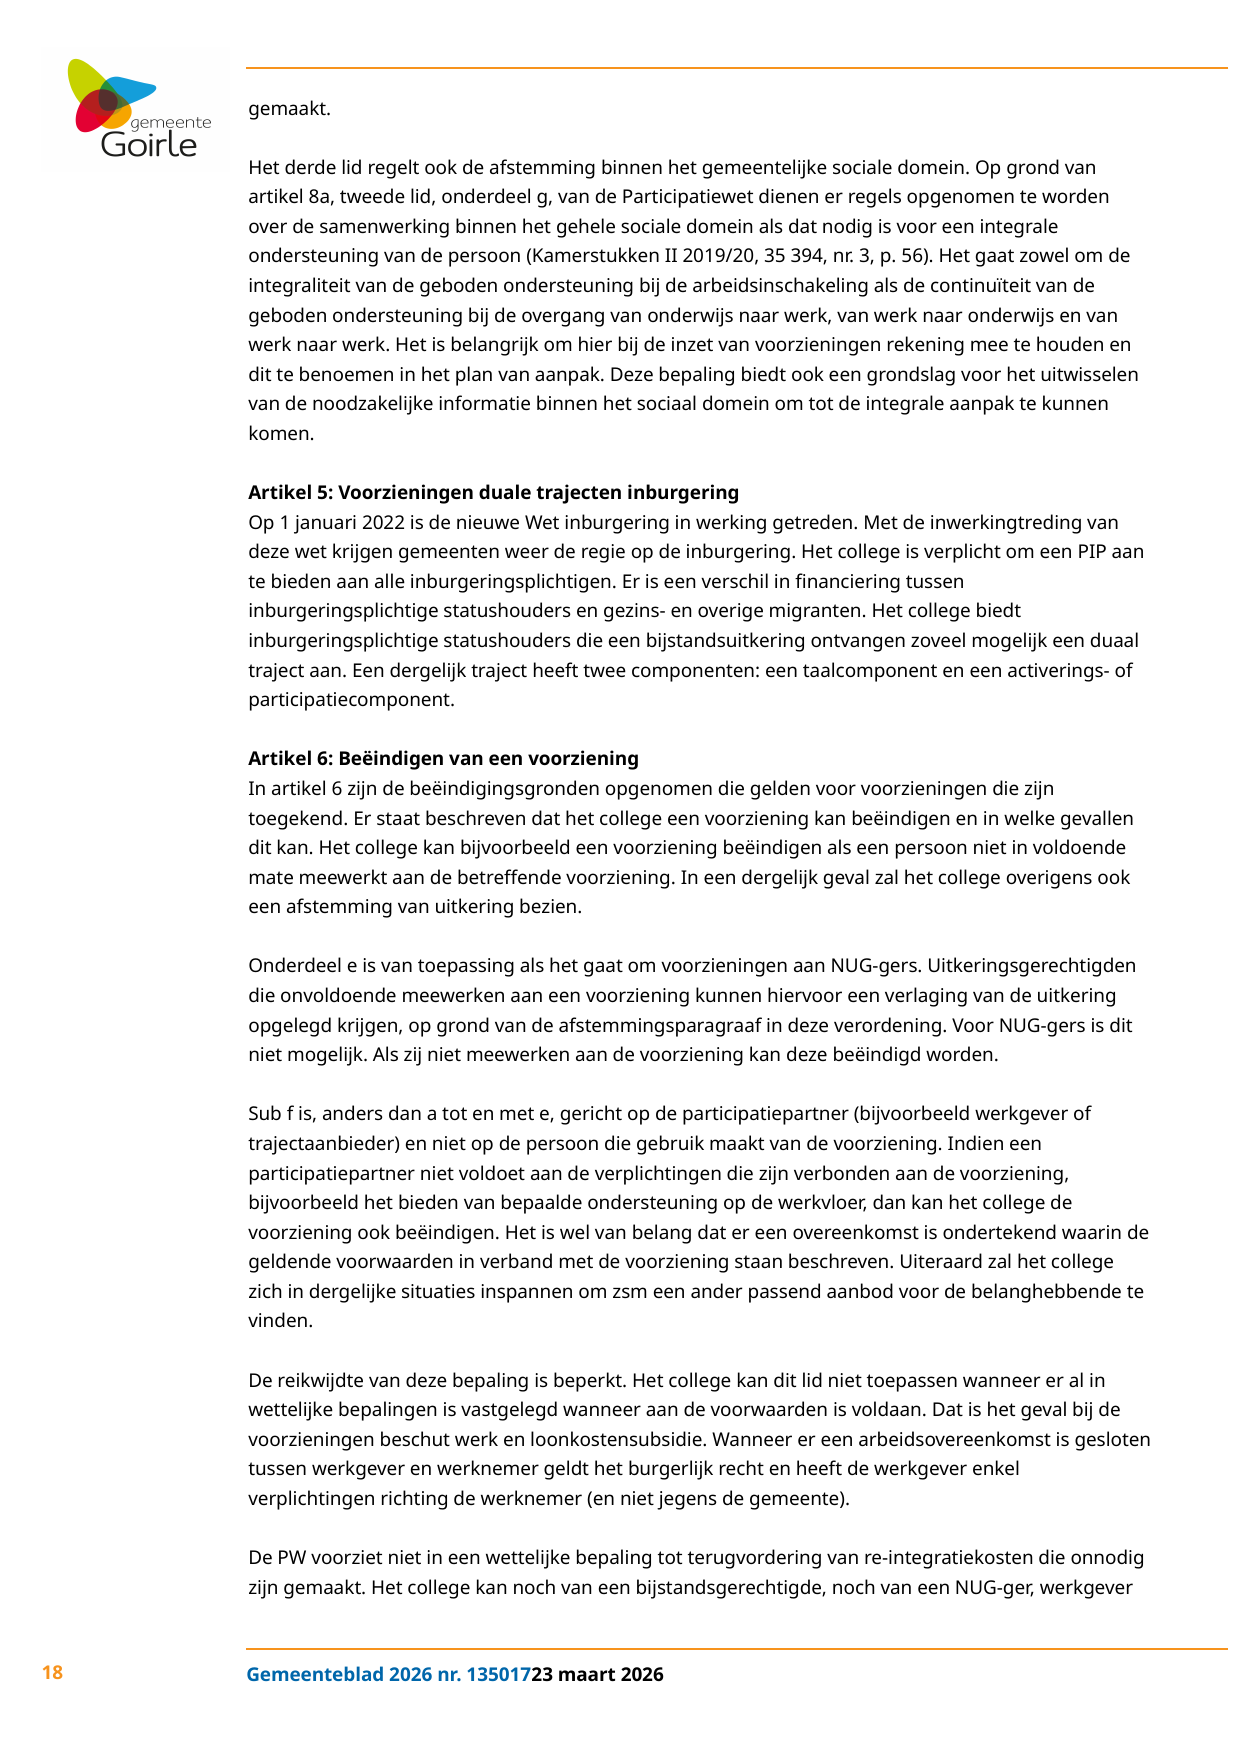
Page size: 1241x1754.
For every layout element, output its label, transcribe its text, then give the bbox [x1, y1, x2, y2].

text Artikel 5: Voorzieningen duale trajecten inburgering [248, 479, 1152, 505]
text gemaakt. [248, 95, 1152, 121]
text Artikel 6: Beëindigen van een voorziening [248, 746, 1152, 771]
text De PW voorziet niet in een wettelijke bepaling tot terugvordering van re-integratiekosten die onnodig zijn gemaakt. Het college kan noch van een bijstandsgerechtigde, noch van een NUG-ger, werkgever [248, 1544, 1152, 1600]
text Op 1 januari 2022 is de nieuwe Wet inburgering in werking getreden. Met de inwerkingtreding van deze wet krijgen gemeenten weer de regie op de inburgering. Het college is verplicht om een PIP aan te bieden aan alle inburgeringsplichtigen. Er is een verschil in financiering tussen inburgeringsplichtige statushouders en gezins- en overige migranten. Het college biedt inburgeringsplichtige statushouders die een bijstandsuitkering ontvangen zoveel mogelijk een duaal traject aan. Een dergelijk traject heeft twee componenten: een taalcomponent en een activerings- of participatiecomponent. [248, 509, 1152, 712]
text De reikwijdte van deze bepaling is beperkt. Het college kan dit lid niet toepassen wanneer er al in wettelijke bepalingen is vastgelegd wanneer aan de voorwaarden is voldaan. Dat is het geval bij de voorzieningen beschut werk en loonkostensubsidie. Wanneer er een arbeidsovereenkomst is gesloten tussen werkgever en werknemer geldt het burgerlijk recht en heeft de werkgever enkel verplichtingen richting de werknemer (en niet jegens de gemeente). [248, 1367, 1152, 1511]
picture [41, 47, 231, 172]
text Het derde lid regelt ook de afstemming binnen het gemeentelijke sociale domein. Op grond van artikel 8a, tweede lid, onderdeel g, van de Participatiewet dienen er regels opgenomen te worden over de samenwerking binnen het gehele sociale domein als dat nodig is voor een integrale ondersteuning van de persoon (Kamerstukken II 2019/20, 35 394, nr. 3, p. 56). Het gaat zowel om de integraliteit van de geboden ondersteuning bij de arbeidsinschakeling als de continuïteit van de geboden ondersteuning bij de overgang van onderwijs naar werk, van werk naar onderwijs en van werk naar werk. Het is belangrijk om hier bij de inzet van voorzieningen rekening mee te houden en dit te benoemen in het plan van aanpak. Deze bepaling biedt ook een grondslag voor het uitwisselen van de noodzakelijke informatie binnen het sociaal domein om tot de integrale aanpak te kunnen komen. [248, 154, 1152, 446]
text Sub f is, anders dan a tot en met e, gericht op de participatiepartner (bijvoorbeeld werkgever of trajectaanbieder) en niet op de persoon die gebruik maakt van de voorziening. Indien een participatiepartner niet voldoet aan de verplichtingen die zijn verbonden aan de voorziening, bijvoorbeeld het bieden van bepaalde ondersteuning op de werkvloer, dan kan het college de voorziening ook beëindigen. Het is wel van belang dat er een overeenkomst is ondertekend waarin de geldende voorwaarden in verband met de voorziening staan beschreven. Uiteraard zal het college zich in dergelijke situaties inspannen om zsm een ander passend aanbod voor de belanghebbende te vinden. [248, 1101, 1152, 1333]
text Onderdeel e is van toepassing als het gaat om voorzieningen aan NUG-gers. Uitkeringsgerechtigden die onvoldoende meewerken aan een voorziening kunnen hiervoor een verlaging van de uitkering opgelegd krijgen, op grond van de afstemmingsparagraaf in deze verordening. Voor NUG-gers is dit niet mogelijk. Als zij niet meewerken aan de voorziening kan deze beëindigd worden. [248, 953, 1152, 1067]
text In artikel 6 zijn de beëindigingsgronden opgenomen die gelden voor voorzieningen die zijn toegekend. Er staat beschreven dat het college een voorziening kan beëindigen en in welke gevallen dit kan. Het college kan bijvoorbeeld een voorziening beëindigen als een persoon niet in voldoende mate meewerkt aan de betreffende voorziening. In een dergelijk geval zal het college overigens ook een afstemming van uitkering bezien. [248, 775, 1152, 919]
